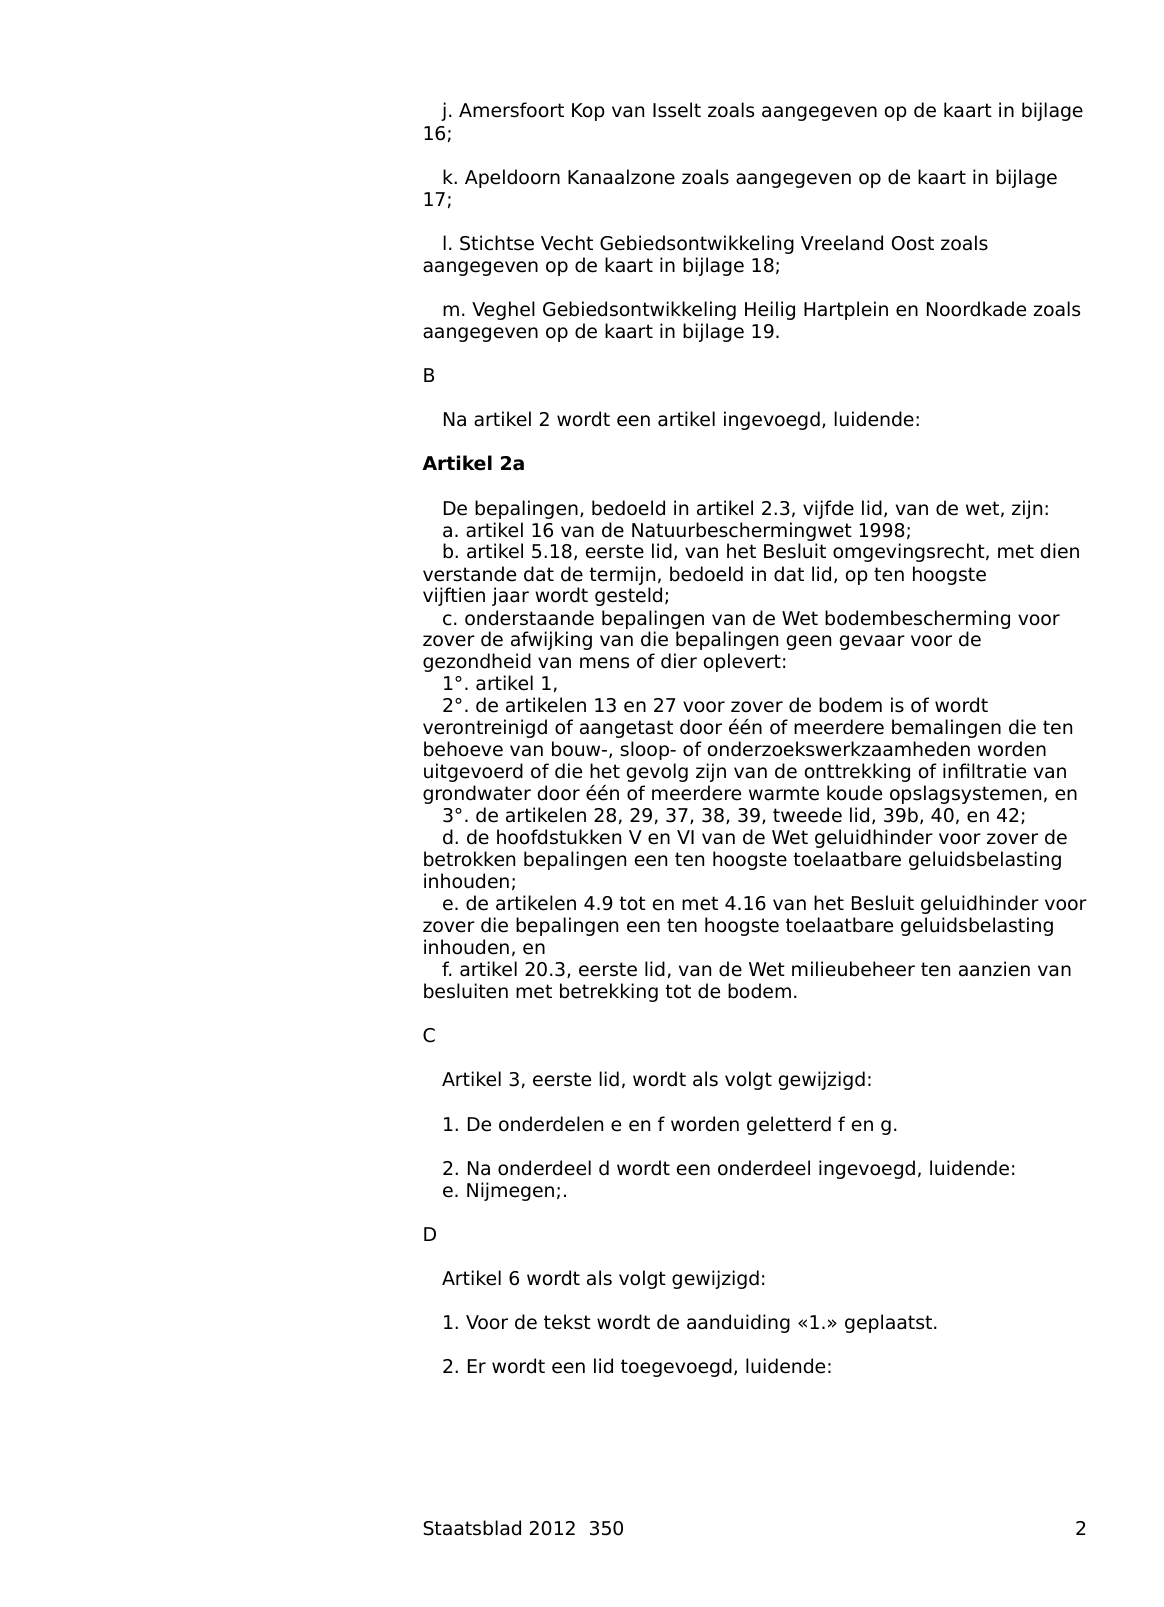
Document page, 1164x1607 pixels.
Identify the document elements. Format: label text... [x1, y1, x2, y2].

text 2. Er wordt een lid toegevoegd, luidende: [422, 1356, 1087, 1378]
text j. Amersfoort Kop van Isselt zoals aangegeven op de kaart in bijlage 16; [422, 100, 1087, 144]
text D [422, 1224, 1087, 1246]
text a. artikel 16 van de Natuurbeschermingwet 1998; [422, 519, 1087, 541]
text k. Apeldoorn Kanaalzone zoals aangegeven op de kaart in bijlage 17; [422, 167, 1087, 211]
text Na artikel 2 wordt een artikel ingevoegd, luidende: [422, 409, 1087, 431]
text c. onderstaande bepalingen van de Wet bodembescherming voor zover de afwijking van die bepalingen geen gevaar voor de gezondheid van mens of dier oplevert: [422, 607, 1087, 673]
text d. de hoofdstukken V en VI van de Wet geluidhinder voor zover de betrokken bepalingen een ten hoogste toelaatbare geluidsbelasting inhouden; [422, 827, 1087, 893]
text e. Nijmegen;. [422, 1180, 1087, 1202]
text b. artikel 5.18, eerste lid, van het Besluit omgevingsrecht, met dien verstande dat de termijn, bedoeld in dat lid, op ten hoogste vijftien jaar wordt gesteld; [422, 541, 1087, 607]
text Artikel 3, eerste lid, wordt als volgt gewijzigd: [422, 1069, 1087, 1091]
text 2. Na onderdeel d wordt een onderdeel ingevoegd, luidende: [422, 1158, 1087, 1180]
text C [422, 1025, 1087, 1047]
text l. Stichtse Vecht Gebiedsontwikkeling Vreeland Oost zoals aangegeven op de kaart in bijlage 18; [422, 233, 1087, 277]
text e. de artikelen 4.9 tot en met 4.16 van het Besluit geluidhinder voor zover die bepalingen een ten hoogste toelaatbare geluidsbelasting inhouden, en [422, 893, 1087, 959]
text 1°. artikel 1, [422, 673, 1087, 695]
text f. artikel 20.3, eerste lid, van de Wet milieubeheer ten aanzien van besluiten met betrekking tot de bodem. [422, 959, 1087, 1003]
text 1. Voor de tekst wordt de aanduiding «1.» geplaatst. [422, 1312, 1087, 1334]
text 3°. de artikelen 28, 29, 37, 38, 39, tweede lid, 39b, 40, en 42; [422, 805, 1087, 827]
text 1. De onderdelen e en f worden geletterd f en g. [422, 1113, 1087, 1136]
text Artikel 6 wordt als volgt gewijzigd: [422, 1268, 1087, 1290]
text m. Veghel Gebiedsontwikkeling Heilig Hartplein en Noordkade zoals aangegeven op de kaart in bijlage 19. [422, 299, 1087, 343]
text B [422, 365, 1087, 387]
text De bepalingen, bedoeld in artikel 2.3, vijfde lid, van de wet, zijn: [422, 497, 1087, 519]
subtitle Artikel 2a [422, 453, 1087, 475]
text 2°. de artikelen 13 en 27 voor zover de bodem is of wordt verontreinigd of aangetast door één of meerdere bemalingen die ten behoeve van bouw-, sloop- of onderzoekswerkzaamheden worden uitgevoerd of die het gevolg zijn van de onttrekking of infiltratie van grondwater door één of meerdere warmte koude opslagsystemen, en [422, 695, 1087, 805]
